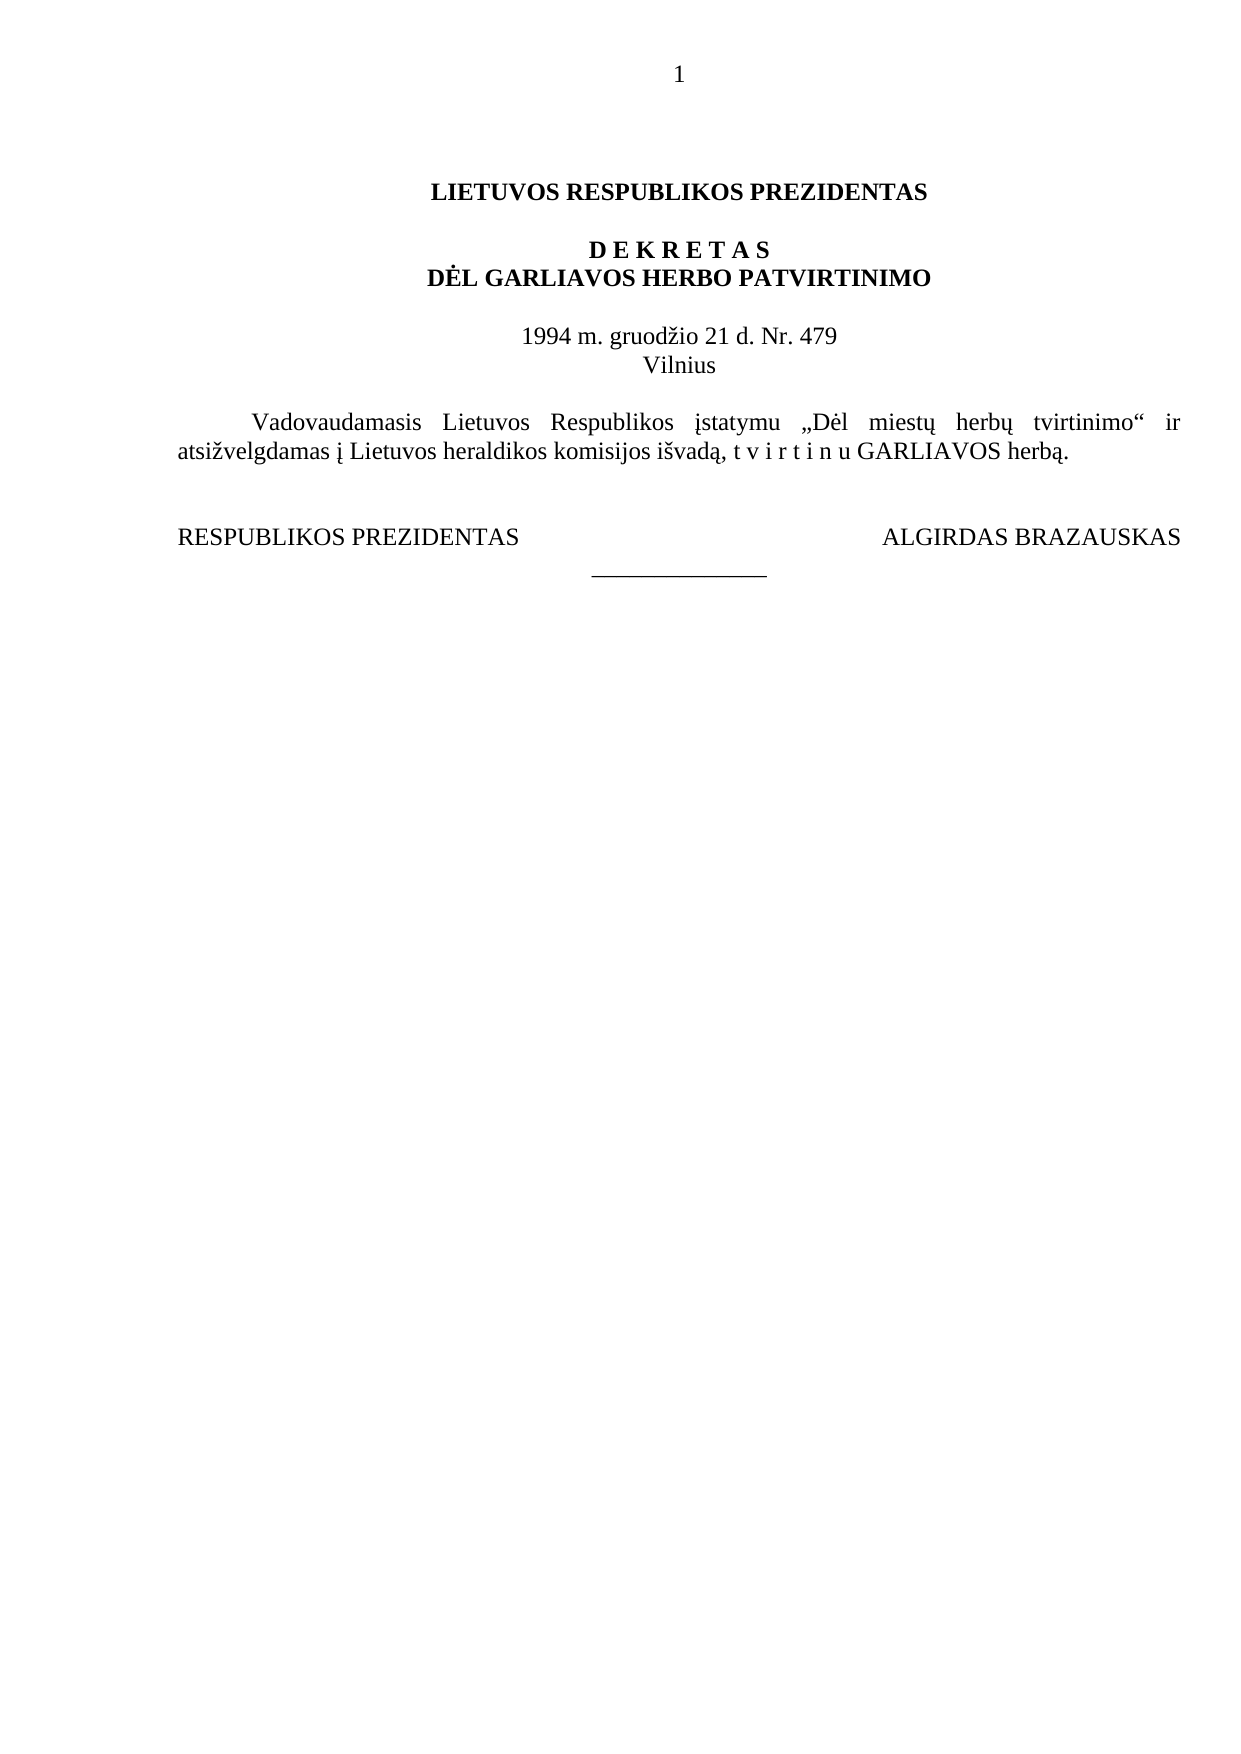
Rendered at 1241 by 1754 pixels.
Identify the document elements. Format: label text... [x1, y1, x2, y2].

text Vadovaudamasis Lietuvos Respublikos įstatymu „Dėl miestų herbų tvirtinimo“ ir atsižvelgdamas į Lietuvos heraldikos komisijos išvadą, tvirtinu GARLIAVOS herbą. [177, 407, 1181, 465]
text D E K R E T A S [177, 235, 1181, 263]
text Vilnius [177, 350, 1181, 378]
text 1994 m. gruodžio 21 d. Nr. 479 [177, 321, 1181, 350]
text RESPUBLIKOS PREZIDENTAS ALGIRDAS BRAZAUSKAS [177, 522, 1181, 551]
text DĖL GARLIAVOS HERBO PATVIRTINIMO [177, 263, 1181, 292]
text LIETUVOS RESPUBLIKOS PREZIDENTAS [177, 177, 1181, 206]
text ______________ [177, 551, 1181, 580]
